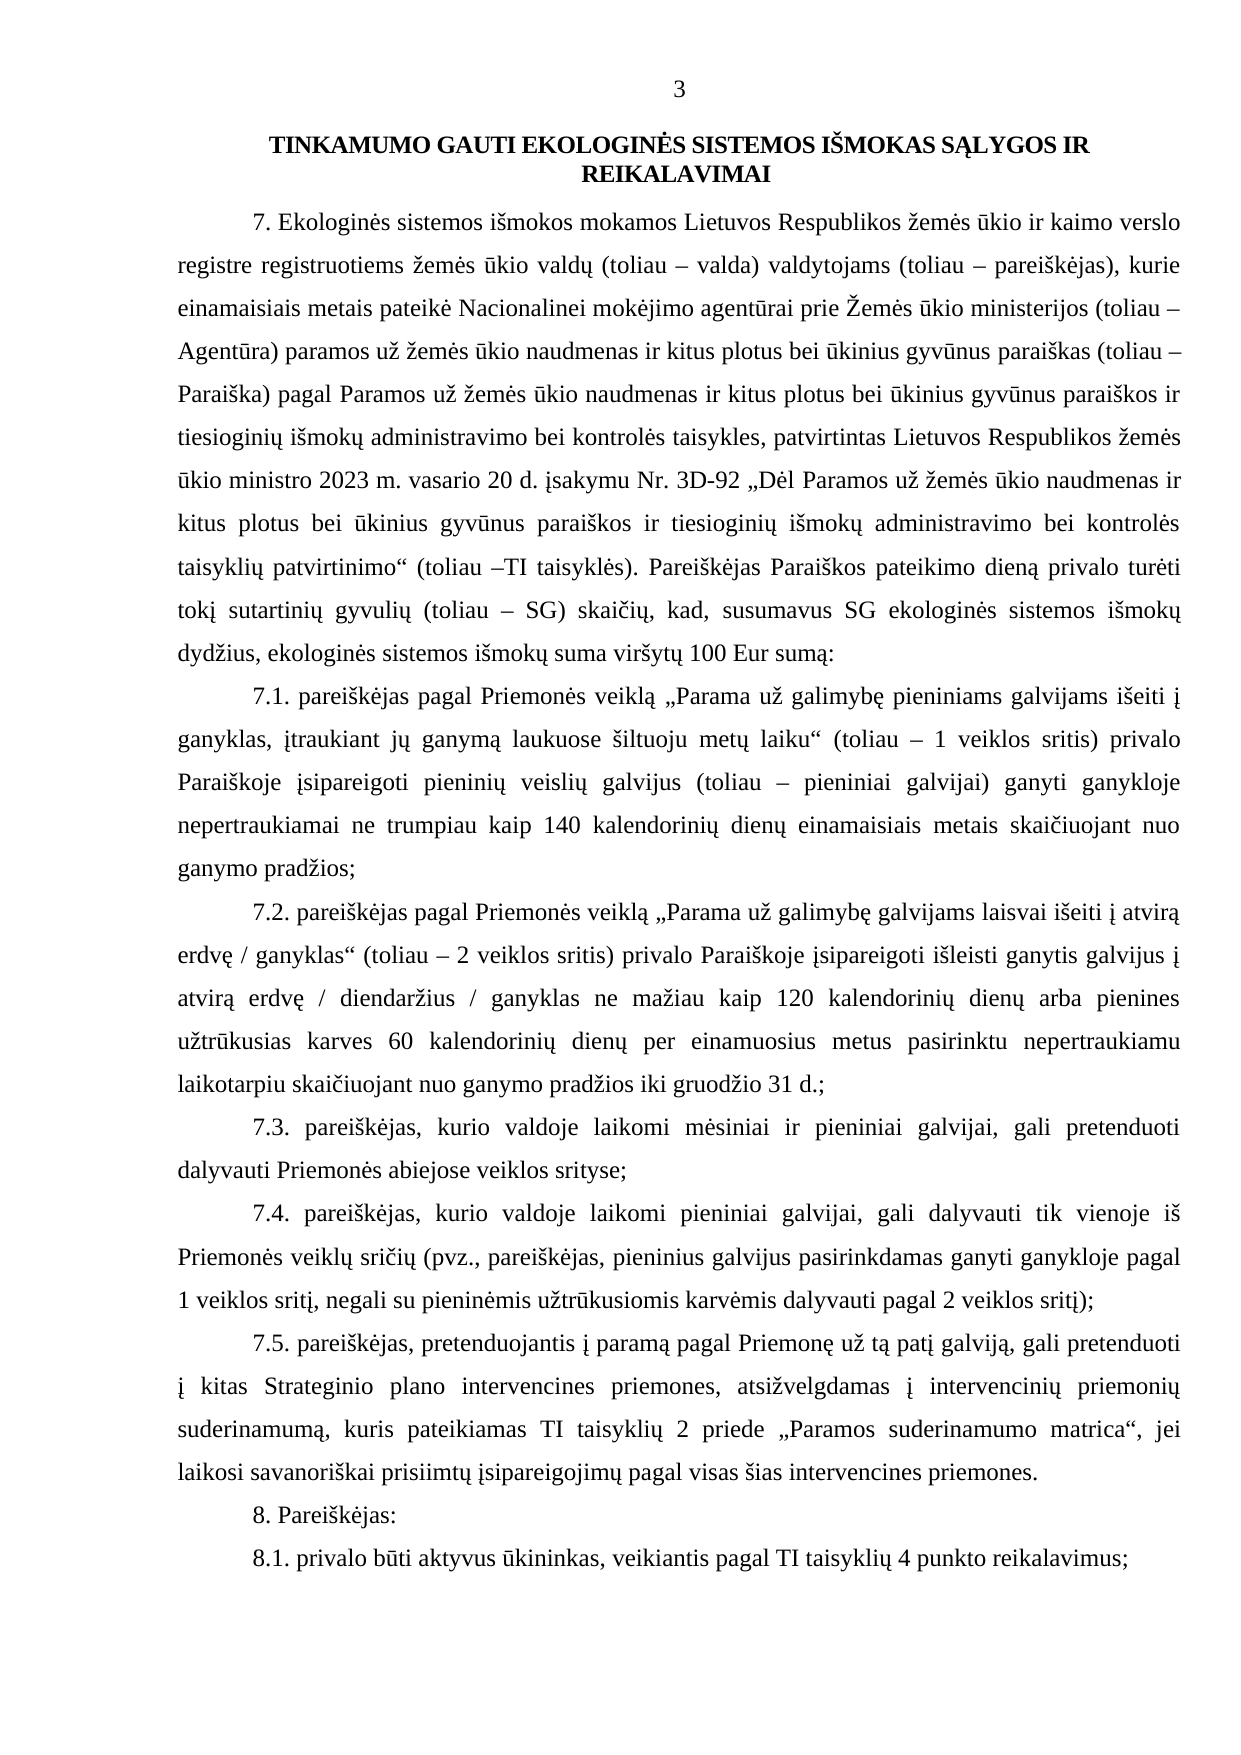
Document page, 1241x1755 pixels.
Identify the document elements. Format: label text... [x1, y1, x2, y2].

text 7. Ekologinės sistemos išmokos mokamos Lietuvos Respublikos žemės ūkio ir kaimo verslo registre registruotiems žemės ūkio valdų (toliau – valda) valdytojams (toliau – pareiškėjas), kurie einamaisiais metais pateikė Nacionalinei mokėjimo agentūrai prie Žemės ūkio ministerijos (toliau – Agentūra) paramos už žemės ūkio naudmenas ir kitus plotus bei ūkinius gyvūnus paraiškas (toliau – Paraiška) pagal Paramos už žemės ūkio naudmenas ir kitus plotus bei ūkinius gyvūnus paraiškos ir tiesioginių išmokų administravimo bei kontrolės taisykles, patvirtintas Lietuvos Respublikos žemės ūkio ministro 2023 m. vasario 20 d. įsakymu Nr. 3D-92 „Dėl Paramos už žemės ūkio naudmenas ir kitus plotus bei ūkinius gyvūnus paraiškos ir tiesioginių išmokų administravimo bei kontrolės taisyklių patvirtinimo“ (toliau –TI taisyklės). Pareiškėjas Paraiškos pateikimo dieną privalo turėti tokį sutartinių gyvulių (toliau – SG) skaičių, kad, susumavus SG ekologinės sistemos išmokų dydžius, ekologinės sistemos išmokų suma viršytų 100 Eur sumą: [177, 207, 1181, 667]
text TINKAMUMO GAUTI EKOLOGINĖS SISTEMOS IŠMOKAS SĄLYGOS IR REIKALAVIMAI [177, 130, 1181, 187]
text 7.3. pareiškėjas, kurio valdoje laikomi mėsiniai ir pieniniai galvijai, gali pretenduoti dalyvauti Priemonės abiejose veiklos srityse; [177, 1112, 1181, 1184]
text 7.2. pareiškėjas pagal Priemonės veiklą „Parama už galimybę galvijams laisvai išeiti į atvirą erdvę / ganyklas“ (toliau – 2 veiklos sritis) privalo Paraiškoje įsipareigoti išleisti ganytis galvijus į atvirą erdvę / diendaržius / ganyklas ne mažiau kaip 120 kalendorinių dienų arba pienines užtrūkusias karves 60 kalendorinių dienų per einamuosius metus pasirinktu nepertraukiamu laikotarpiu skaičiuojant nuo ganymo pradžios iki gruodžio 31 d.; [177, 897, 1181, 1098]
text 7.5. pareiškėjas, pretenduojantis į paramą pagal Priemonę už tą patį galviją, gali pretenduoti į kitas Strateginio plano intervencines priemones, atsižvelgdamas į intervencinių priemonių suderinamumą, kuris pateikiamas TI taisyklių 2 priede „Paramos suderinamumo matrica“, jei laikosi savanoriškai prisiimtų įsipareigojimų pagal visas šias intervencines priemones. [177, 1328, 1181, 1486]
text 8. Pareiškėjas: [177, 1500, 1181, 1529]
text 7.1. pareiškėjas pagal Priemonės veiklą „Parama už galimybę pieniniams galvijams išeiti į ganyklas, įtraukiant jų ganymą laukuose šiltuoju metų laiku“ (toliau – 1 veiklos sritis) privalo Paraiškoje įsipareigoti pieninių veislių galvijus (toliau – pieniniai galvijai) ganyti ganykloje nepertraukiamai ne trumpiau kaip 140 kalendorinių dienų einamaisiais metais skaičiuojant nuo ganymo pradžios; [177, 681, 1181, 882]
text 7.4. pareiškėjas, kurio valdoje laikomi pieniniai galvijai, gali dalyvauti tik vienoje iš Priemonės veiklų sričių (pvz., pareiškėjas, pieninius galvijus pasirinkdamas ganyti ganykloje pagal 1 veiklos sritį, negali su pieninėmis užtrūkusiomis karvėmis dalyvauti pagal 2 veiklos sritį); [177, 1198, 1181, 1313]
text 8.1. privalo būti aktyvus ūkininkas, veikiantis pagal TI taisyklių 4 punkto reikalavimus; [177, 1543, 1181, 1572]
